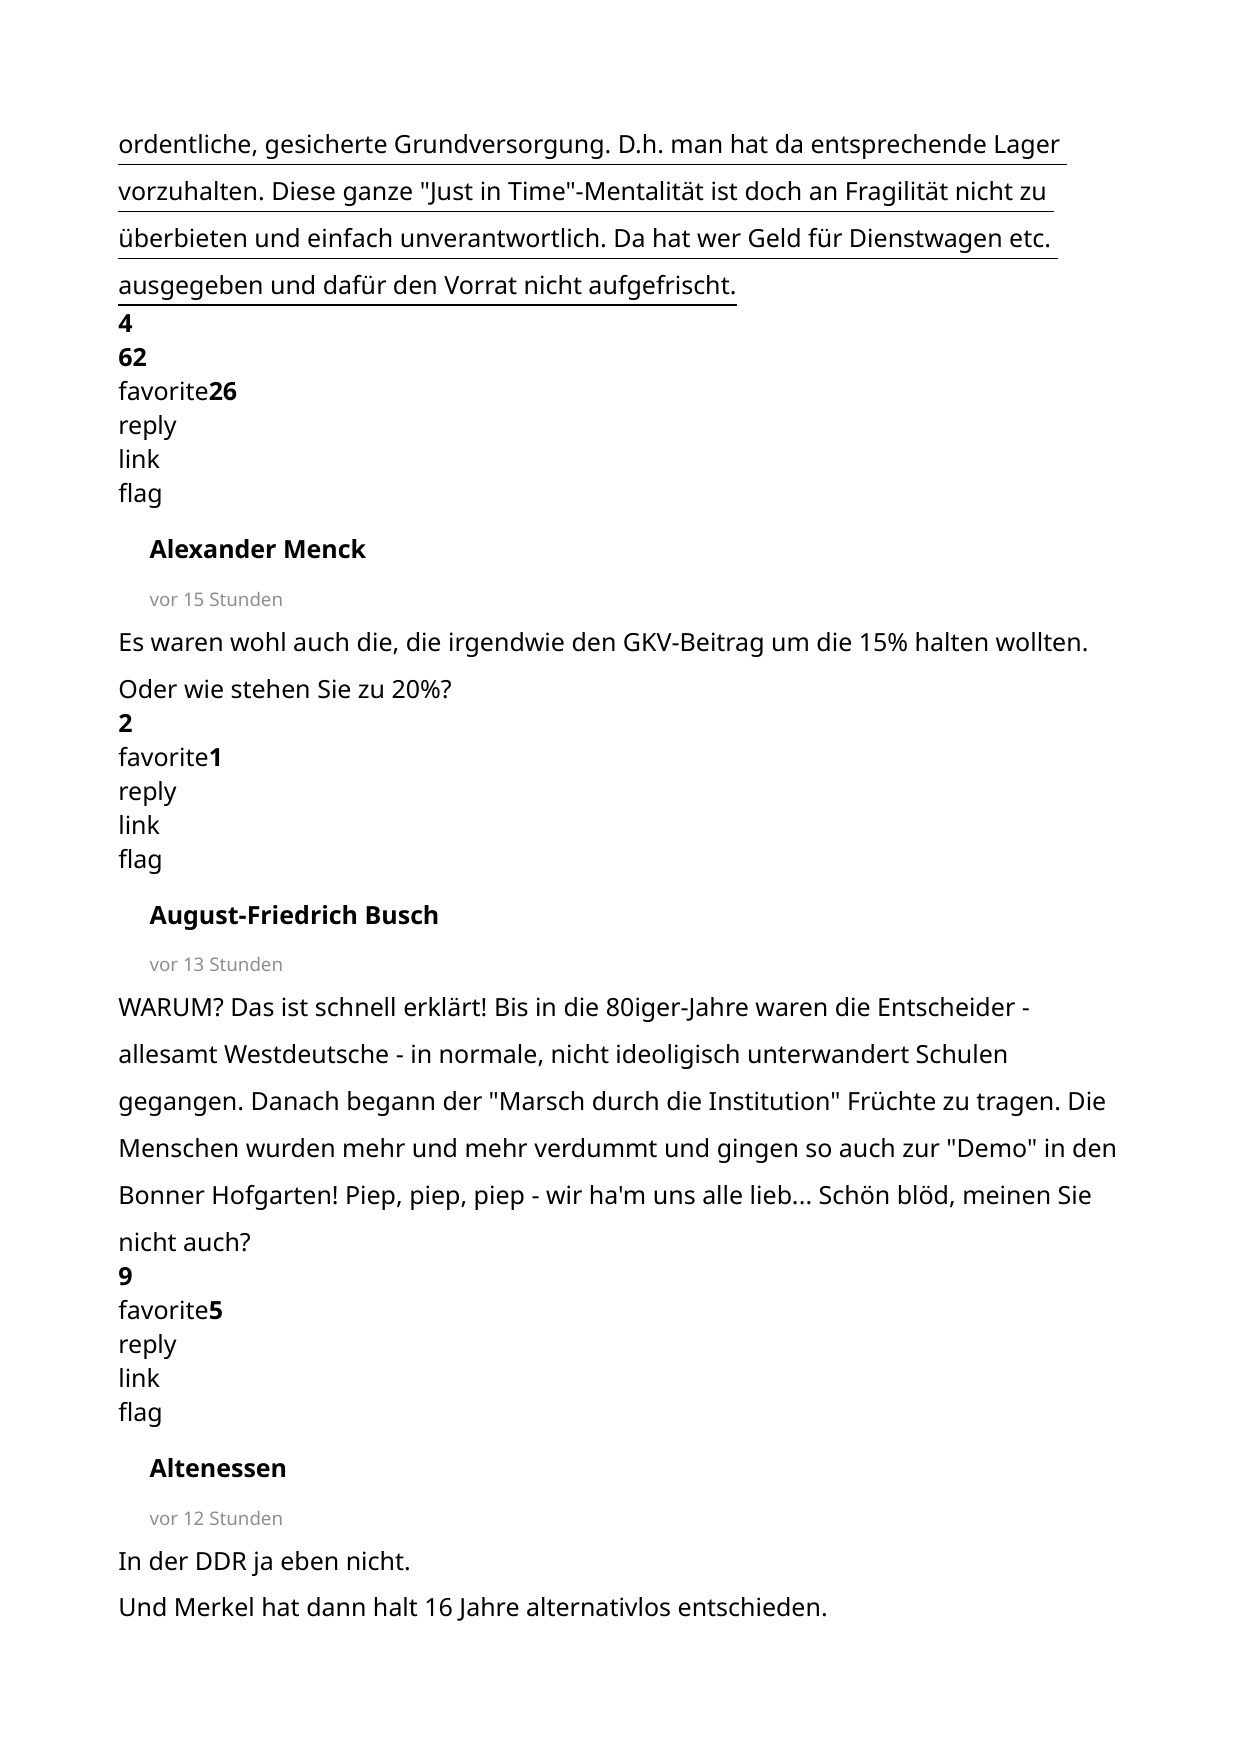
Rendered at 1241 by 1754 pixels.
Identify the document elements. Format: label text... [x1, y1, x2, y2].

text WARUM? Das ist schnell erklärt! Bis in die 80iger-Jahre waren die Entscheider - allesamt Westdeutsche - in normale, nicht ideoligisch unterwandert Schulen gegangen. Danach begann der "Marsch durch die Institution" Früchte zu tragen. Die Menschen wurden mehr und mehr verdummt und gingen so auch zur "Demo" in den Bonner Hofgarten! Piep, piep, piep - wir ha'm uns alle lieb... Schön blöd, meinen Sie nicht auch? [118, 977, 1122, 1258]
text Es waren wohl auch die, die irgendwie den GKV-Beitrag um die 15% halten wollten. Oder wie stehen Sie zu 20%? [118, 612, 1122, 705]
text reply [118, 1327, 1122, 1361]
text 9 [118, 1258, 1122, 1292]
text link [118, 442, 1122, 476]
text link [118, 807, 1122, 842]
text link [118, 1361, 1122, 1395]
text flag [118, 842, 1122, 876]
text Altenessen [149, 1444, 1114, 1485]
text 62 [118, 340, 1122, 374]
text 4 [118, 306, 1122, 340]
text Alexander Menck [149, 526, 1114, 566]
text reply [118, 773, 1122, 807]
text August-Friedrich Busch [149, 891, 1114, 932]
text flag [118, 1395, 1122, 1429]
text favorite26 [118, 374, 1122, 408]
text flag [118, 476, 1122, 510]
text vor 13 Stunden [149, 947, 1122, 977]
text 2 [118, 705, 1122, 739]
text ordentliche, gesicherte Grundversorgung. D.h. man hat da entsprechende Lager vorzuhalten. Diese ganze "Just in Time"-Mentalität ist doch an Fragilität nicht zu überbieten und einfach unverantwortlich. Da hat wer Geld für Dienstwagen etc. ausgegeben und dafür den Vorrat nicht aufgefrischt. [118, 118, 1122, 306]
text vor 12 Stunden [149, 1501, 1122, 1530]
text favorite5 [118, 1292, 1122, 1327]
text favorite1 [118, 739, 1122, 773]
text In der DDR ja eben nicht. Und Merkel hat dann halt 16 Jahre alternativlos entschieden. [118, 1530, 1122, 1624]
text reply [118, 408, 1122, 442]
text vor 15 Stunden [149, 582, 1122, 612]
